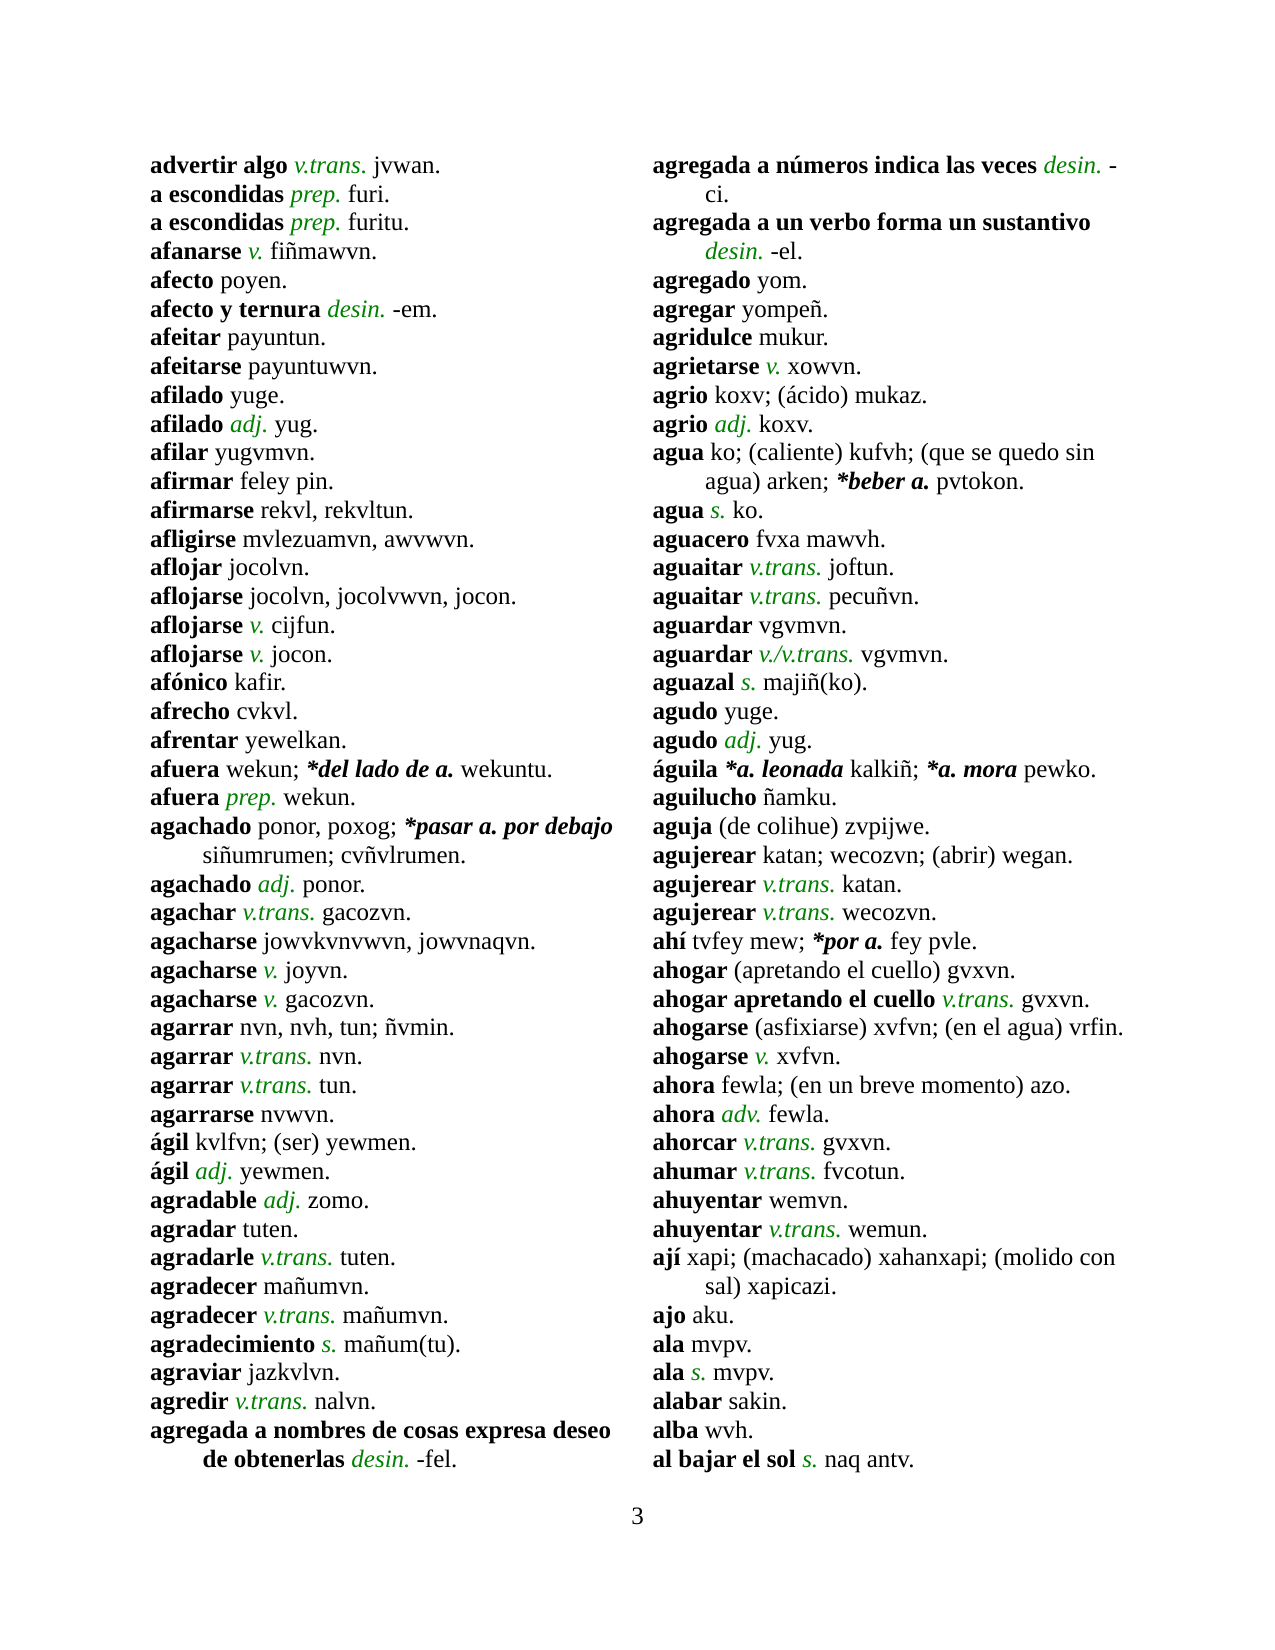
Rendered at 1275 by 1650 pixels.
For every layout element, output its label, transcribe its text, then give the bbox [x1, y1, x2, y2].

text agregar yompeñ. [652, 294, 1125, 322]
text agujerear v.trans. wecozvn. [652, 897, 1125, 926]
text ahora adv. fewla. [652, 1099, 1125, 1127]
text ala s. mvpv. [652, 1357, 1125, 1386]
text agachar v.trans. gacozvn. [150, 897, 622, 926]
text agarrar v.trans. tun. [150, 1070, 622, 1099]
text agradecer mañumvn. [150, 1271, 622, 1300]
text agregado yom. [652, 265, 1125, 294]
text agredir v.trans. nalvn. [150, 1386, 622, 1415]
text agradable adj. zomo. [150, 1185, 622, 1214]
text afilado yuge. [150, 380, 622, 409]
text agradar tuten. [150, 1214, 622, 1242]
text agregada a un verbo forma un sustantivo desin. -el. [652, 207, 1125, 265]
text agradecer v.trans. mañumvn. [150, 1300, 622, 1329]
text agregada a números indica las veces desin. -ci. [652, 150, 1125, 207]
text agudo adj. yug. [652, 725, 1125, 754]
text aflojarse v. cijfun. [150, 610, 622, 639]
text afirmarse rekvl, rekvltun. [150, 495, 622, 524]
text ahí tvfey mew; *por a. fey pvle. [652, 926, 1125, 955]
text ahuyentar v.trans. wemun. [652, 1214, 1125, 1242]
text agachado ponor, poxog; *pasar a. por debajo siñumrumen; cvñvlrumen. [150, 811, 622, 869]
text aflojarse jocolvn, jocolvwvn, jocon. [150, 581, 622, 610]
text afónico kafir. [150, 667, 622, 696]
text al bajar el sol s. naq antv. [652, 1444, 1125, 1472]
text agarrarse nvwvn. [150, 1099, 622, 1127]
text afeitarse payuntuwvn. [150, 351, 622, 380]
text agregada a nombres de cosas expresa deseo de obtenerlas desin. -fel. [150, 1415, 622, 1472]
text a escondidas prep. furi. [150, 179, 622, 207]
text afirmar feley pin. [150, 466, 622, 495]
text ágil adj. yewmen. [150, 1156, 622, 1185]
text afilado adj. yug. [150, 409, 622, 437]
text agridulce mukur. [652, 322, 1125, 351]
text agradecimiento s. mañum(tu). [150, 1329, 622, 1357]
text aflojar jocolvn. [150, 552, 622, 581]
text aguardar v./v.trans. vgvmvn. [652, 639, 1125, 667]
text aguja (de colihue) zvpijwe. [652, 811, 1125, 840]
text agua s. ko. [652, 495, 1125, 524]
text agacharse v. joyvn. [150, 955, 622, 984]
text agua ko; (caliente) kufvh; (que se quedo sin agua) arken; *beber a. pvtokon. [652, 437, 1125, 495]
text aguardar vgvmvn. [652, 610, 1125, 639]
text afrentar yewelkan. [150, 725, 622, 754]
text a escondidas prep. furitu. [150, 207, 622, 236]
text ahogar (apretando el cuello) gvxvn. [652, 955, 1125, 984]
text agachado adj. ponor. [150, 869, 622, 897]
text aguacero fvxa mawvh. [652, 524, 1125, 552]
text ahuyentar wemvn. [652, 1185, 1125, 1214]
text afecto y ternura desin. -em. [150, 294, 622, 322]
text afanarse v. fiñmawvn. [150, 236, 622, 265]
text aguazal s. majiñ(ko). [652, 667, 1125, 696]
text agraviar jazkvlvn. [150, 1357, 622, 1386]
text aguaitar v.trans. pecuñvn. [652, 581, 1125, 610]
text agarrar v.trans. nvn. [150, 1041, 622, 1070]
text agrio koxv; (ácido) mukaz. [652, 380, 1125, 409]
text alabar sakin. [652, 1386, 1125, 1415]
text aguaitar v.trans. joftun. [652, 552, 1125, 581]
text afeitar payuntun. [150, 322, 622, 351]
text agacharse jowvkvnvwvn, jowvnaqvn. [150, 926, 622, 955]
text agrietarse v. xowvn. [652, 351, 1125, 380]
text ala mvpv. [652, 1329, 1125, 1357]
text alba wvh. [652, 1415, 1125, 1444]
text agradarle v.trans. tuten. [150, 1242, 622, 1271]
text agujerear katan; wecozvn; (abrir) wegan. [652, 840, 1125, 869]
text afrecho cvkvl. [150, 696, 622, 725]
text afecto poyen. [150, 265, 622, 294]
text agudo yuge. [652, 696, 1125, 725]
text ágil kvlfvn; (ser) yewmen. [150, 1127, 622, 1156]
text ahumar v.trans. fvcotun. [652, 1156, 1125, 1185]
text ahogar apretando el cuello v.trans. gvxvn. [652, 984, 1125, 1012]
text agacharse v. gacozvn. [150, 984, 622, 1012]
text ahogarse (asfixiarse) xvfvn; (en el agua) vrfin. [652, 1012, 1125, 1041]
text águila *a. leonada kalkiñ; *a. mora pewko. [652, 754, 1125, 782]
text afligirse mvlezuamvn, awvwvn. [150, 524, 622, 552]
text afuera prep. wekun. [150, 782, 622, 811]
text aflojarse v. jocon. [150, 639, 622, 667]
text afilar yugvmvn. [150, 437, 622, 466]
text agrio adj. koxv. [652, 409, 1125, 437]
text agarrar nvn, nvh, tun; ñvmin. [150, 1012, 622, 1041]
text ahora fewla; (en un breve momento) azo. [652, 1070, 1125, 1099]
text ají xapi; (machacado) xahanxapi; (molido con sal) xapicazi. [652, 1242, 1125, 1300]
text ajo aku. [652, 1300, 1125, 1329]
text afuera wekun; *del lado de a. wekuntu. [150, 754, 622, 782]
text agujerear v.trans. katan. [652, 869, 1125, 897]
text advertir algo v.trans. jvwan. [150, 150, 622, 179]
text ahorcar v.trans. gvxvn. [652, 1127, 1125, 1156]
text ahogarse v. xvfvn. [652, 1041, 1125, 1070]
text aguilucho ñamku. [652, 782, 1125, 811]
